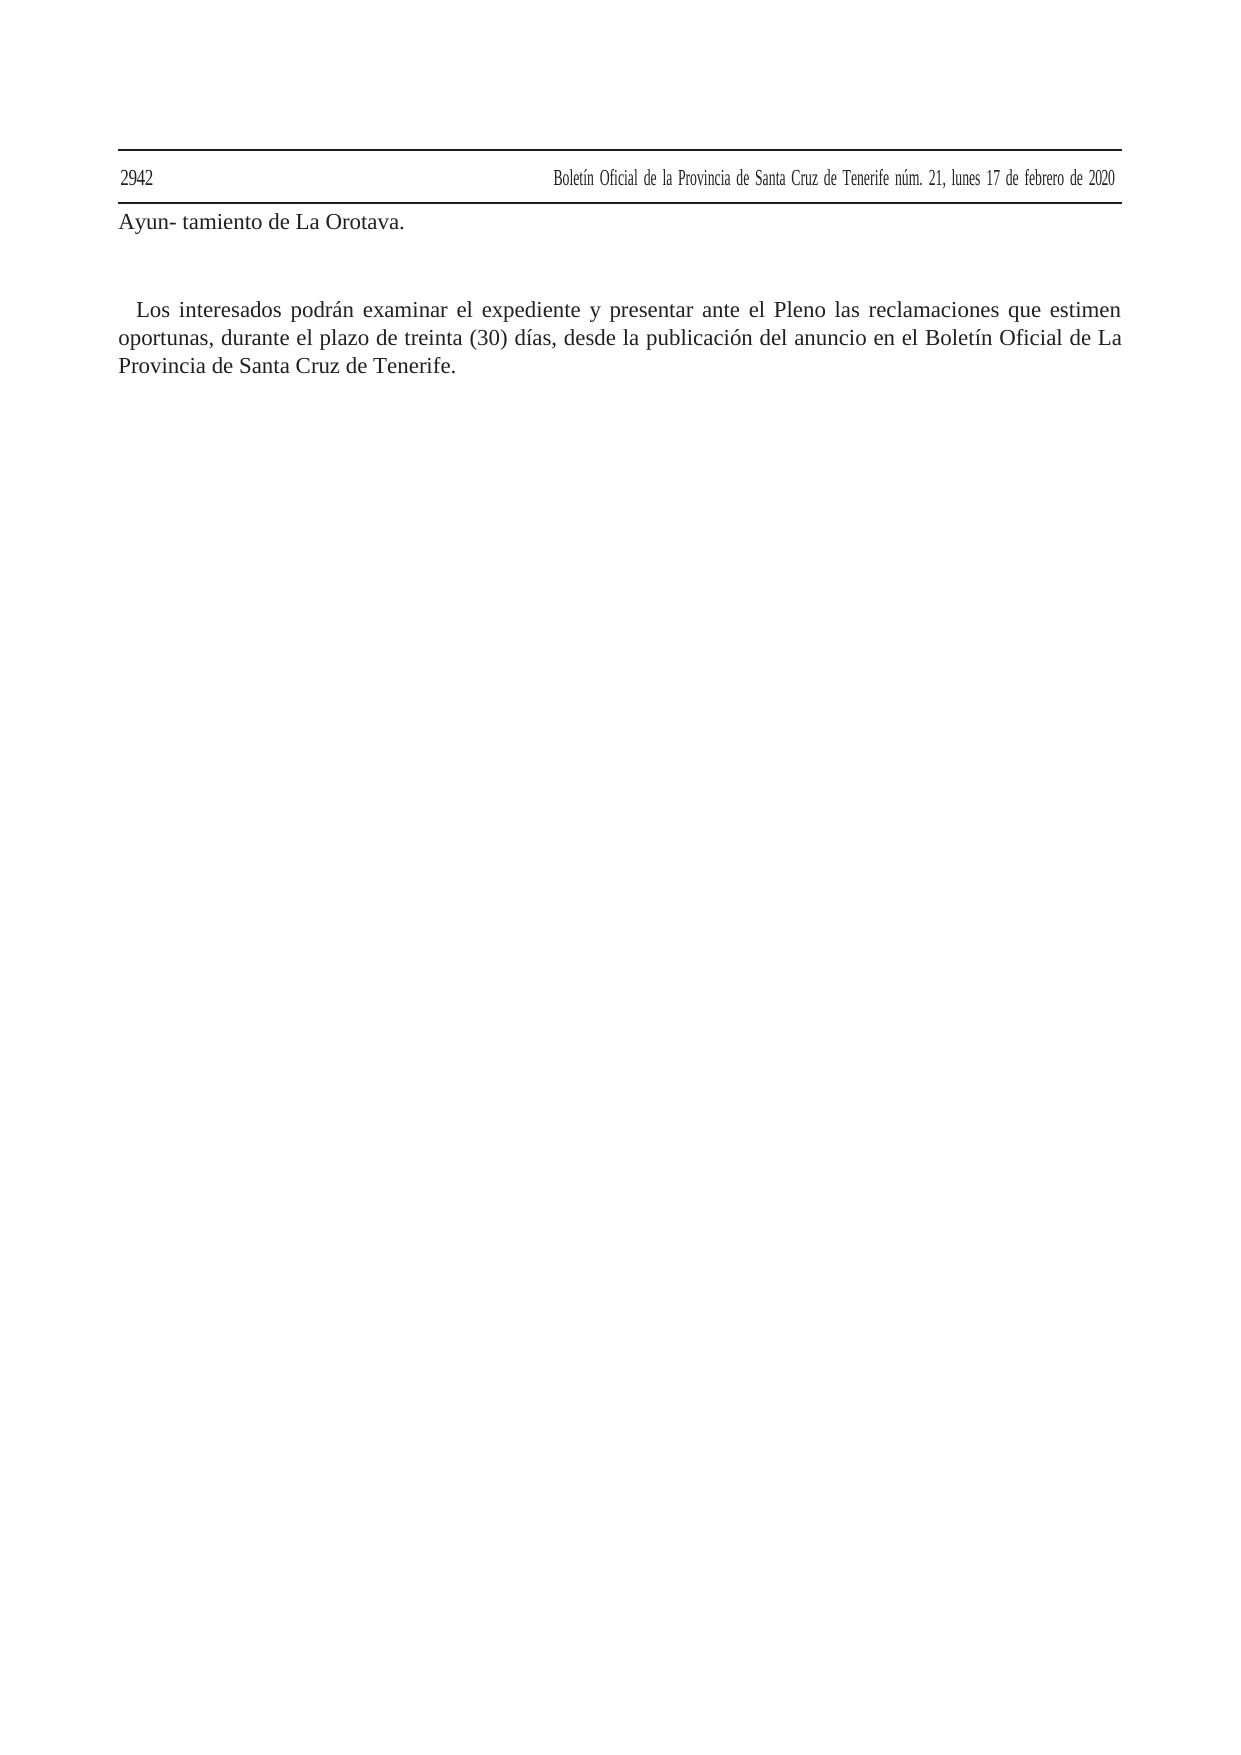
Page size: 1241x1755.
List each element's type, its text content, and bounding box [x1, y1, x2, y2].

text Ayun- tamiento de La Orotava. [118, 208, 1123, 235]
text Los interesados podrán examinar el expediente y presentar ante el Pleno las reclamaciones que estimen oportunas, durante el plazo de treinta (30) días, desde la publicación del anuncio en el Boletín Oficial de La Provincia de Santa Cruz de Tenerife. [118, 296, 1123, 378]
